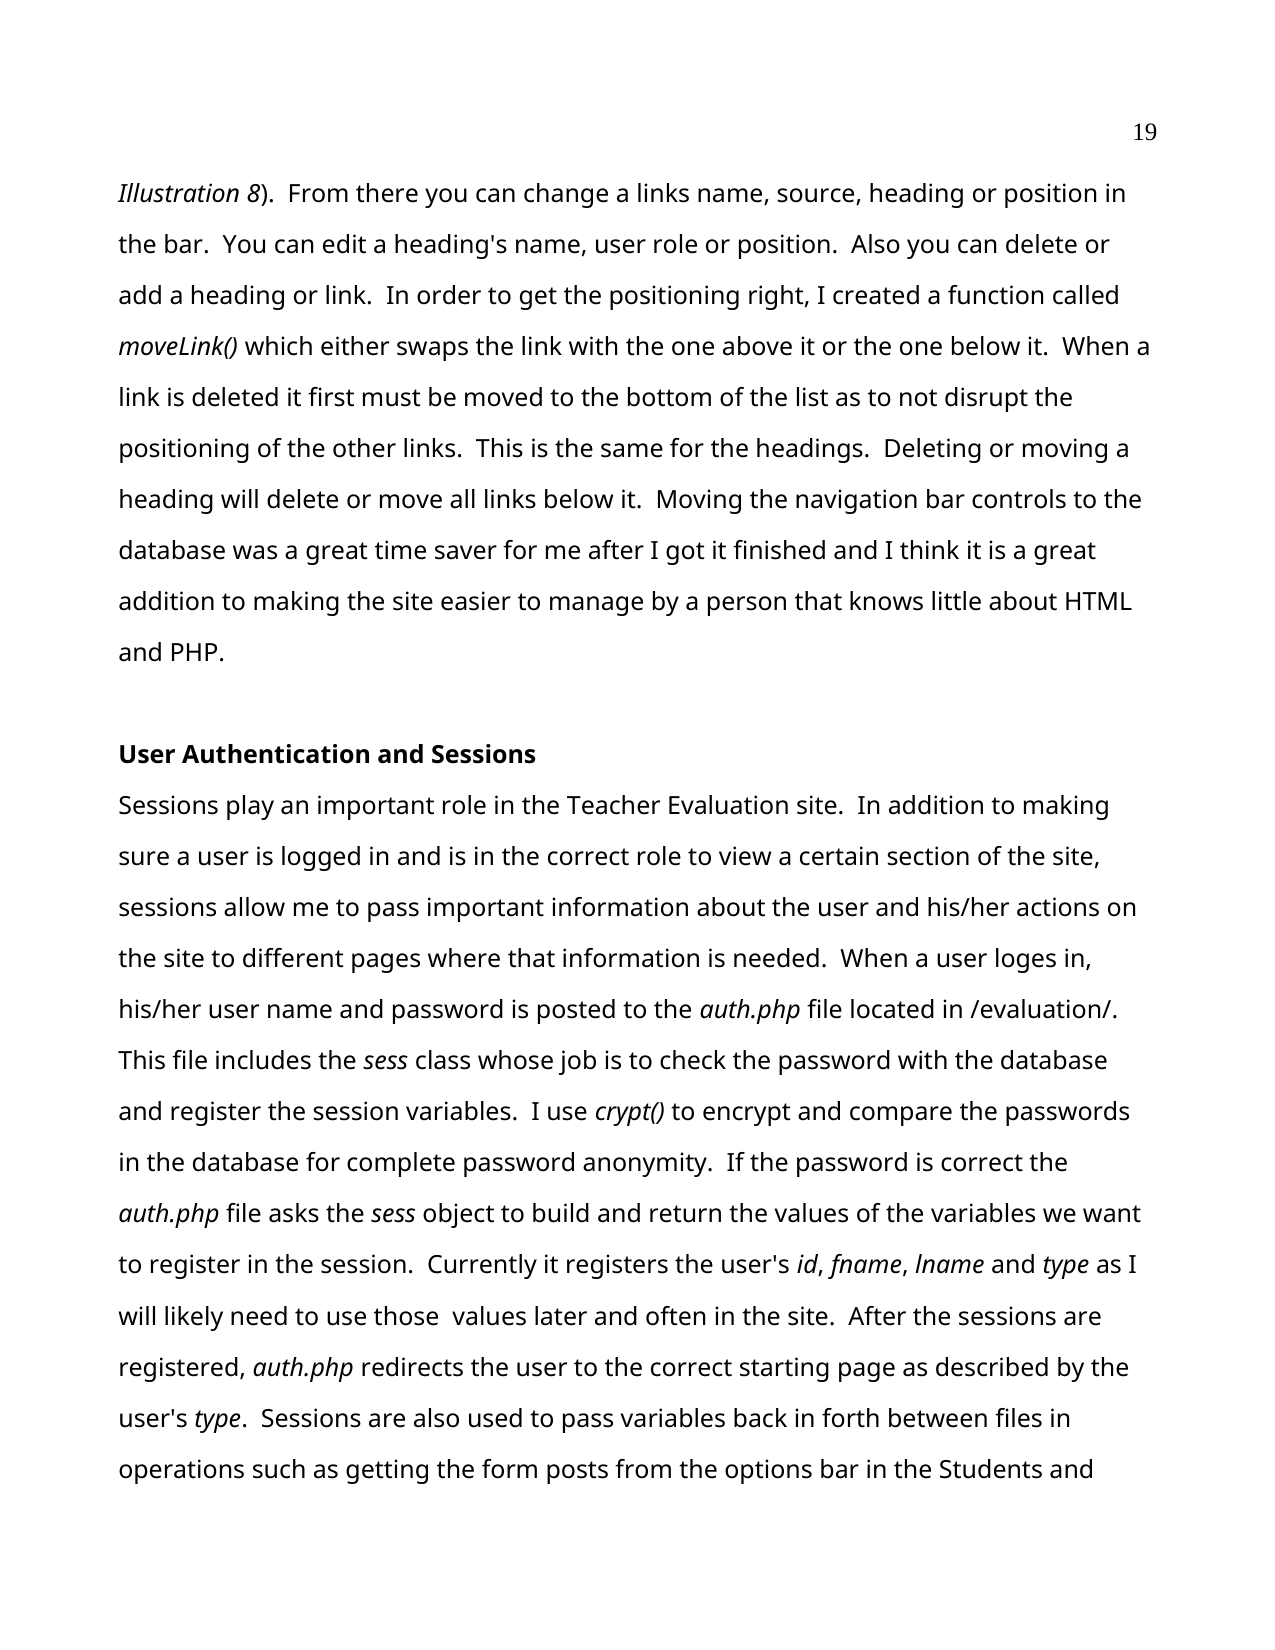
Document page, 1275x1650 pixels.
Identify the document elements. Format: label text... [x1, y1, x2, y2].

text Sessions play an important role in the Teacher Evaluation site. In addition to making sure a user is logged in and is in the correct role to view a certain section of the site, sessions allow me to pass important information about the user and his/her actions on the site to different pages where that information is needed. When a user loges in, his/her user name and password is posted to the auth.php file located in /evaluation/. This file includes the sess class whose job is to check the password with the database and register the session variables. I use crypt() to encrypt and compare the passwords in the database for complete password anonymity. If the password is correct the auth.php file asks the sess object to build and return the values of the variables we want to register in the session. Currently it registers the user's id, fname, lname and type as I will likely need to use those values later and often in the site. After the sessions are registered, auth.php redirects the user to the correct starting page as described by the user's type. Sessions are also used to pass variables back in forth between files in operations such as getting the form posts from the options bar in the Students and [118, 788, 1157, 1485]
text Illustration 8). From there you can change a links name, source, heading or position in the bar. You can edit a heading's name, user role or position. Also you can delete or add a heading or link. In order to get the positioning right, I created a function called moveLink() which either swaps the link with the one above it or the one below it. When a link is deleted it first must be moved to the bottom of the list as to not disrupt the positioning of the other links. This is the same for the headings. Deleting or moving a heading will delete or move all links below it. Moving the navigation bar controls to the database was a great time saver for me after I got it finished and I think it is a great addition to making the site easier to manage by a person that knows little about HTML and PHP. [118, 175, 1157, 669]
text User Authentication and Sessions [118, 737, 1157, 771]
